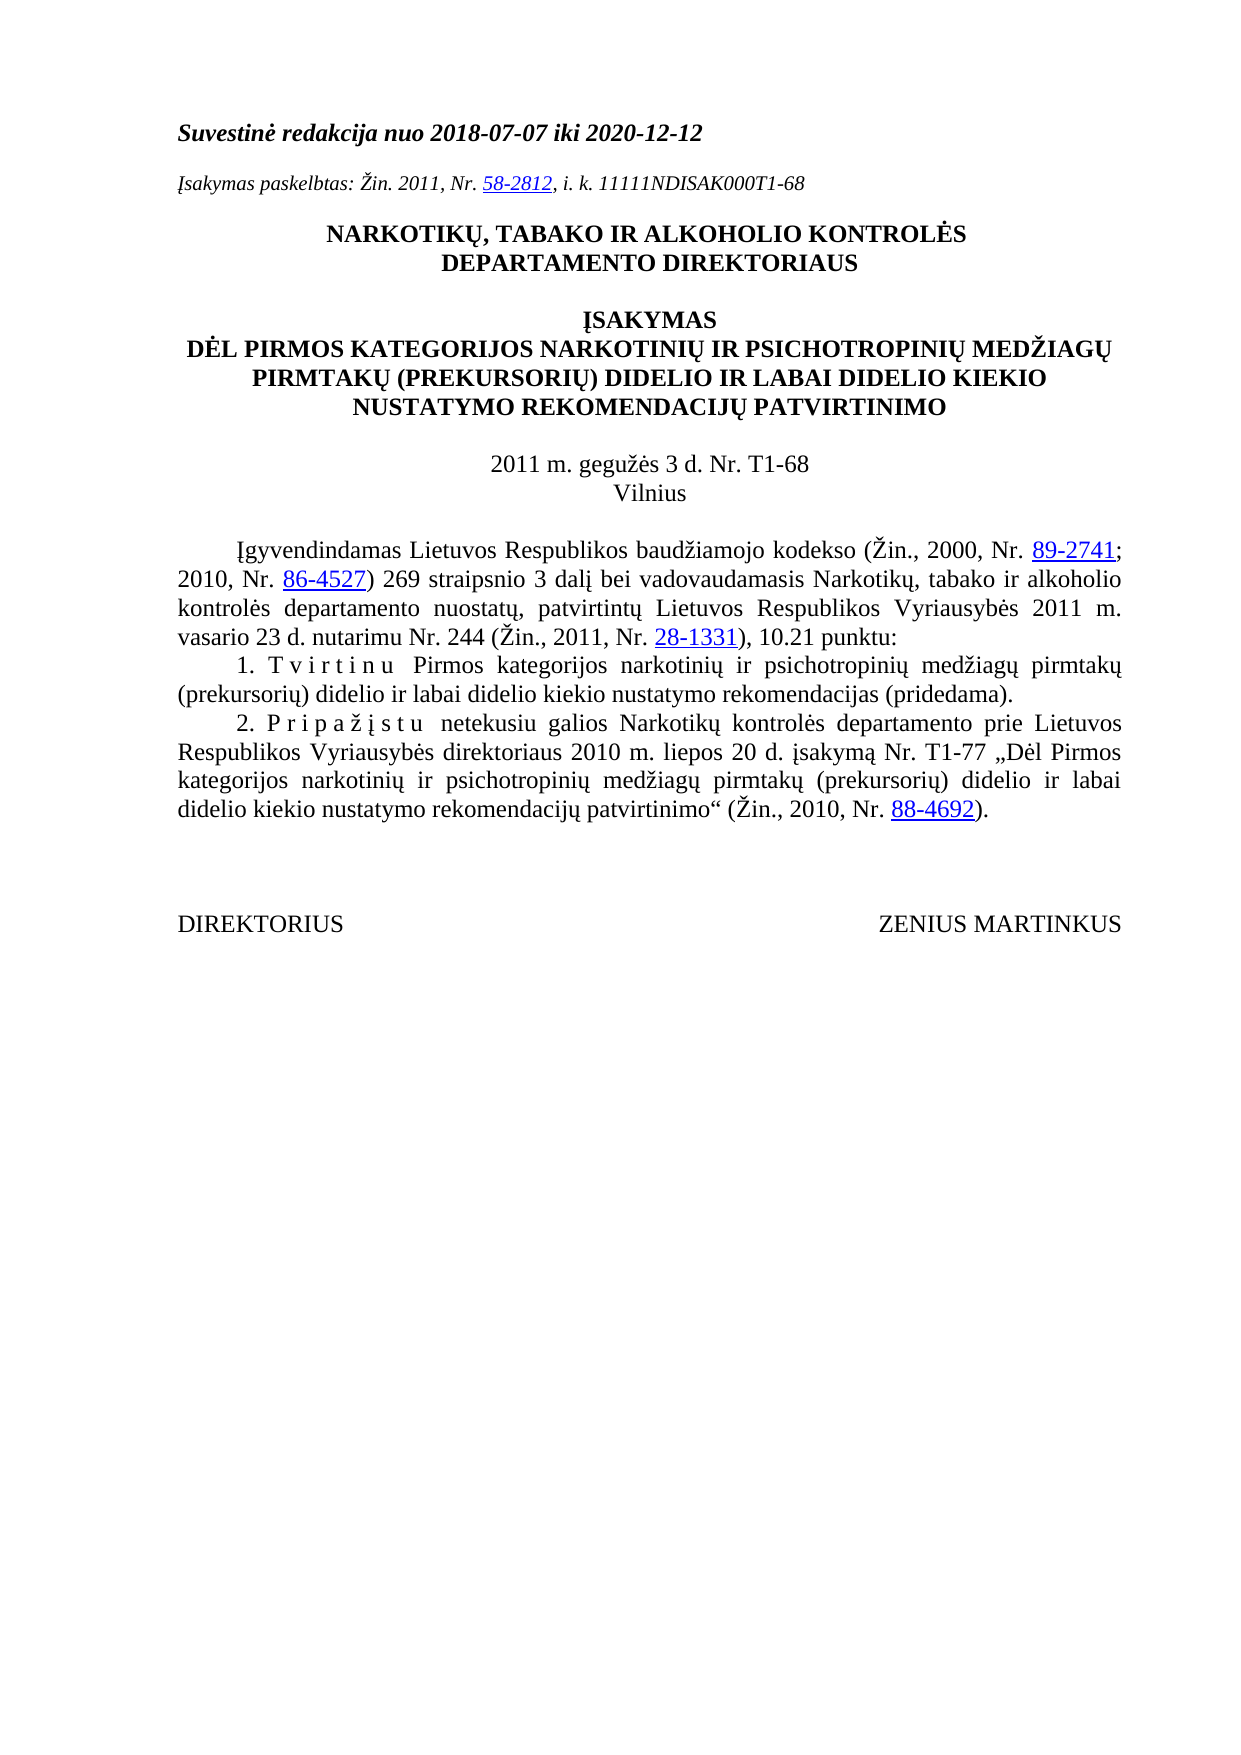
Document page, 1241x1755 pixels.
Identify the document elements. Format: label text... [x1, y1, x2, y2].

text DĖL pirmos kategorijos narkotinių ir psichotropinių medžiagų pirmtakų (prekursorių) didelio ir labai didelio kiekio nustatymo rekomendacijų PATVIRTINIMO [177, 334, 1122, 420]
text Direktorius Zenius Martinkus [177, 909, 1122, 938]
text DEPARTAMENTO DIREKTORIAUS [177, 248, 1122, 277]
text NARKOTIKŲ, TABAKO IR ALKOHOLIO KONTROLĖS [177, 219, 1122, 248]
text Suvestinė redakcija nuo 2018-07-07 iki 2020-12-12 [177, 118, 1122, 147]
text 1. Tvirtinu Pirmos kategorijos narkotinių ir psichotropinių medžiagų pirmtakų (prekursorių) didelio ir labai didelio kiekio nustatymo rekomendacijas (pridedama). [177, 650, 1122, 708]
text ĮSAKYMAS [177, 305, 1122, 334]
text 2. Pripažįstu netekusiu galios Narkotikų kontrolės departamento prie Lietuvos Respublikos Vyriausybės direktoriaus 2010 m. liepos 20 d. įsakymą Nr. T1-77 „Dėl Pirmos kategorijos narkotinių ir psichotropinių medžiagų pirmtakų (prekursorių) didelio ir labai didelio kiekio nustatymo rekomendacijų patvirtinimo“ (Žin., 2010, Nr. 88-4692). [177, 708, 1122, 823]
text Vilnius [177, 478, 1122, 507]
text Įsakymas paskelbtas: Žin. 2011, Nr. 58-2812, i. k. 11111NDISAK000T1-68 [177, 171, 1122, 195]
text 2011 m. gegužės 3 d. Nr. T1-68 [177, 449, 1122, 478]
text Įgyvendindamas Lietuvos Respublikos baudžiamojo kodekso (Žin., 2000, Nr. 89-2741; 2010, Nr. 86-4527) 269 straipsnio 3 dalį bei vadovaudamasis Narkotikų, tabako ir alkoholio kontrolės departamento nuostatų, patvirtintų Lietuvos Respublikos Vyriausybės 2011 m. vasario 23 d. nutarimu Nr. 244 (Žin., 2011, Nr. 28-1331), 10.21 punktu: [177, 535, 1122, 650]
